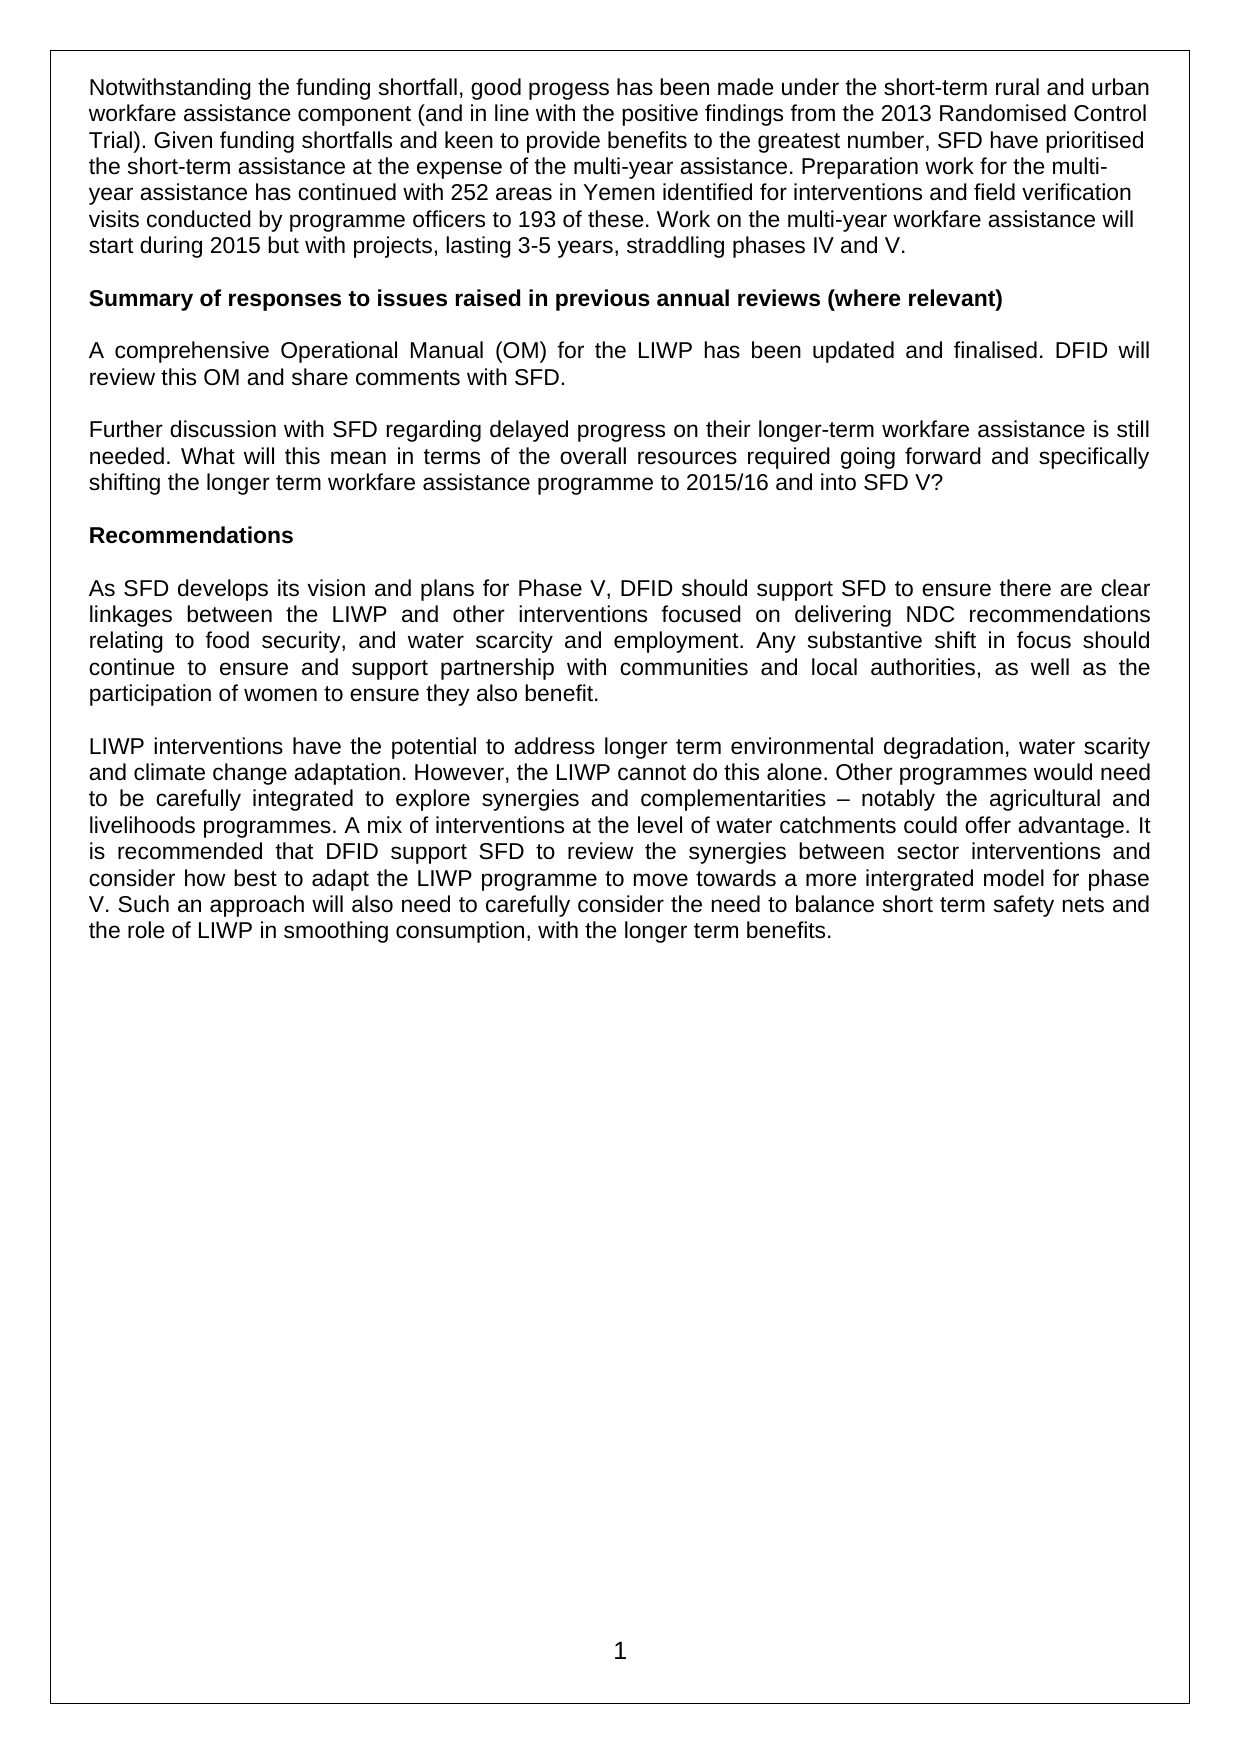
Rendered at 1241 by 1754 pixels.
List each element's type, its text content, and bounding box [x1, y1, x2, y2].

text Notwithstanding the funding shortfall, good progess has been made under the short-term rural and urban workfare assistance component (and in line with the positive findings from the 2013 Randomised Control Trial). Given funding shortfalls and keen to provide benefits to the greatest number, SFD have prioritised the short-term assistance at the expense of the multi-year assistance. Preparation work for the multi-year assistance has continued with 252 areas in Yemen identified for interventions and field verification visits conducted by programme officers to 193 of these. Work on the multi-year workfare assistance will start during 2015 but with projects, lasting 3-5 years, straddling phases IV and V. [89, 74, 1152, 258]
text A comprehensive Operational Manual (OM) for the LIWP has been updated and finalised. DFID will review this OM and share comments with SFD. [89, 337, 1152, 390]
text As SFD develops its vision and plans for Phase V, DFID should support SFD to ensure there are clear linkages between the LIWP and other interventions focused on delivering NDC recommendations relating to food security, and water scarcity and employment. Any substantive shift in focus should continue to ensure and support partnership with communities and local authorities, as well as the participation of women to ensure they also benefit. [89, 574, 1152, 706]
text Further discussion with SFD regarding delayed progress on their longer-term workfare assistance is still needed. What will this mean in terms of the overall resources required going forward and specifically shifting the longer term workfare assistance programme to 2015/16 and into SFD V? [89, 416, 1152, 496]
text Recommendations [89, 522, 1152, 548]
text LIWP interventions have the potential to address longer term environmental degradation, water scarity and climate change adaptation. However, the LIWP cannot do this alone. Other programmes would need to be carefully integrated to explore synergies and complementarities – notably the agricultural and livelihoods programmes. A mix of interventions at the level of water catchments could offer advantage. It is recommended that DFID support SFD to review the synergies between sector interventions and consider how best to adapt the LIWP programme to move towards a more intergrated model for phase V. Such an approach will also need to carefully consider the need to balance short term safety nets and the role of LIWP in smoothing consumption, with the longer term benefits. [89, 733, 1152, 943]
text Summary of responses to issues raised in previous annual reviews (where relevant) [89, 285, 1152, 311]
